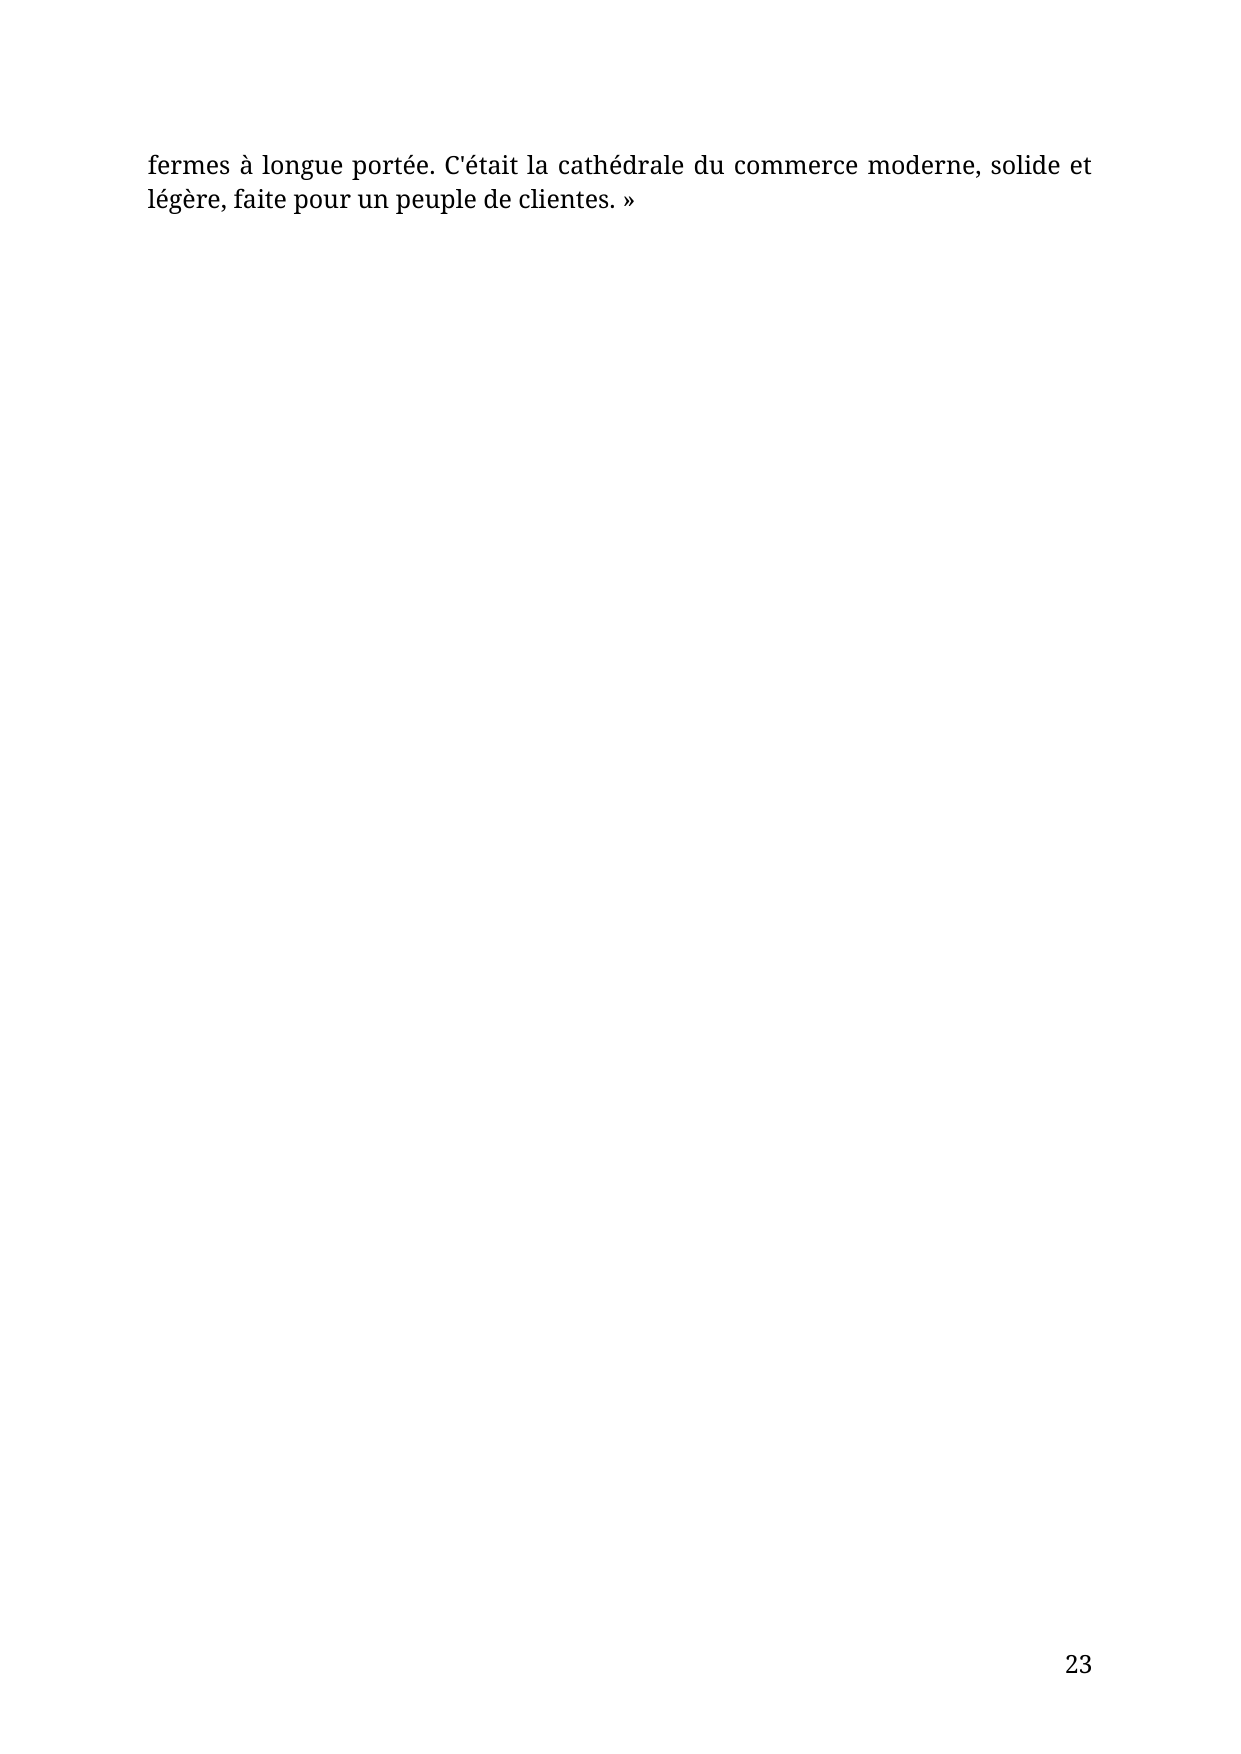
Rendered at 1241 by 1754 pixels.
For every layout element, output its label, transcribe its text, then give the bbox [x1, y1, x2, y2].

text fermes à longue portée. C'était la cathédrale du commerce moderne, solide et légère, faite pour un peuple de clientes. » [148, 148, 1093, 216]
